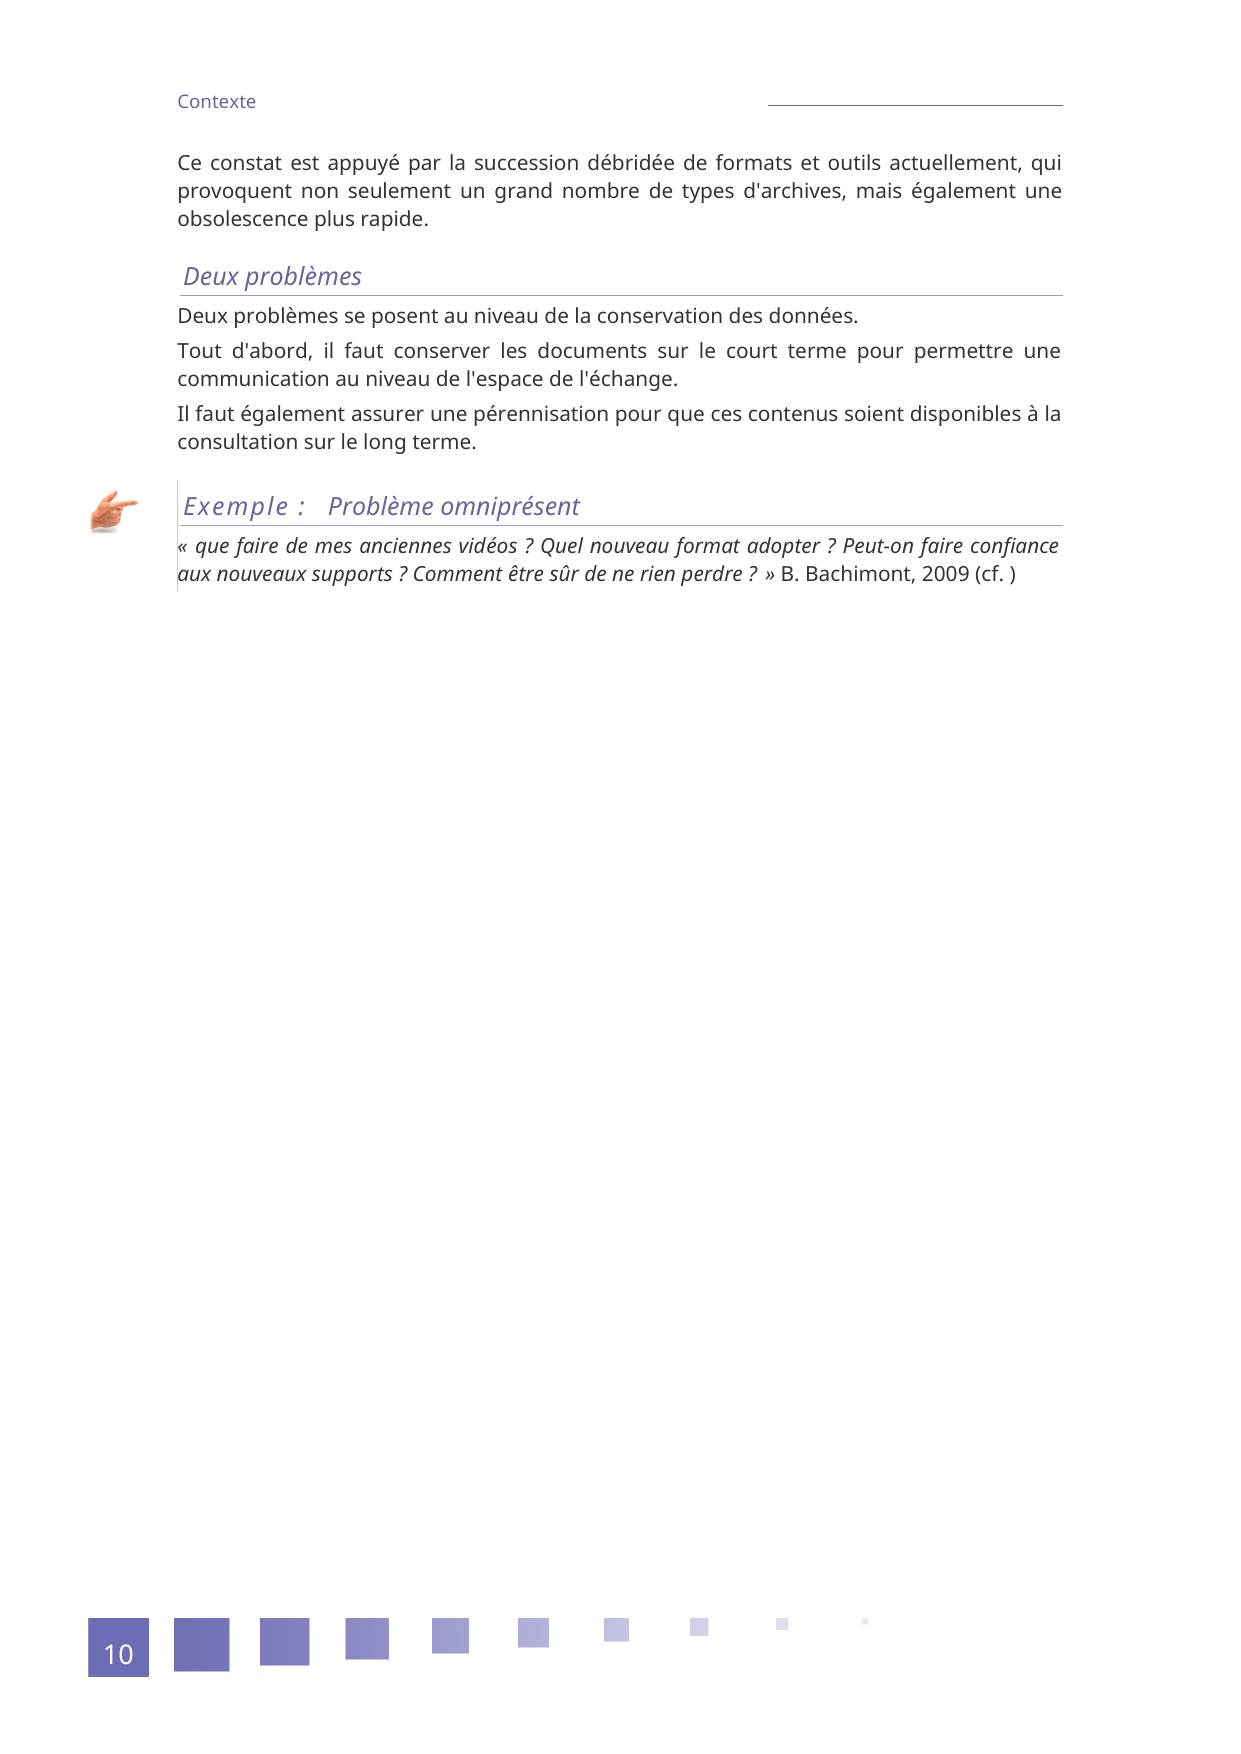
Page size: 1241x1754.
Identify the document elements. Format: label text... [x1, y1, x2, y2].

picture [88, 480, 1064, 591]
title Deux problèmes [180, 256, 1063, 295]
text « que faire de mes anciennes vidéos ? Quel nouveau format adopter ? Peut-on faire confiance aux nouveaux supports ? Comment être sûr de ne rien perdre ? » B. Bachimont, 2009 (cf. ) [177, 531, 1063, 588]
text Il faut également assurer une pérennisation pour que ces contenus soient disponibles à la consultation sur le long terme. [177, 399, 1063, 456]
text Tout d'abord, il faut conserver les documents sur le court terme pour permettre une communication au niveau de l'espace de l'échange. [177, 336, 1063, 393]
text Ce constat est appuyé par la succession débridée de formats et outils actuellement, qui provoquent non seulement un grand nombre de types d'archives, mais également une obsolescence plus rapide. [177, 124, 1063, 233]
picture [88, 1618, 1063, 1677]
title Exemple : Problème omniprésent [180, 485, 1063, 525]
text Deux problèmes se posent au niveau de la conservation des données. [177, 302, 1063, 330]
